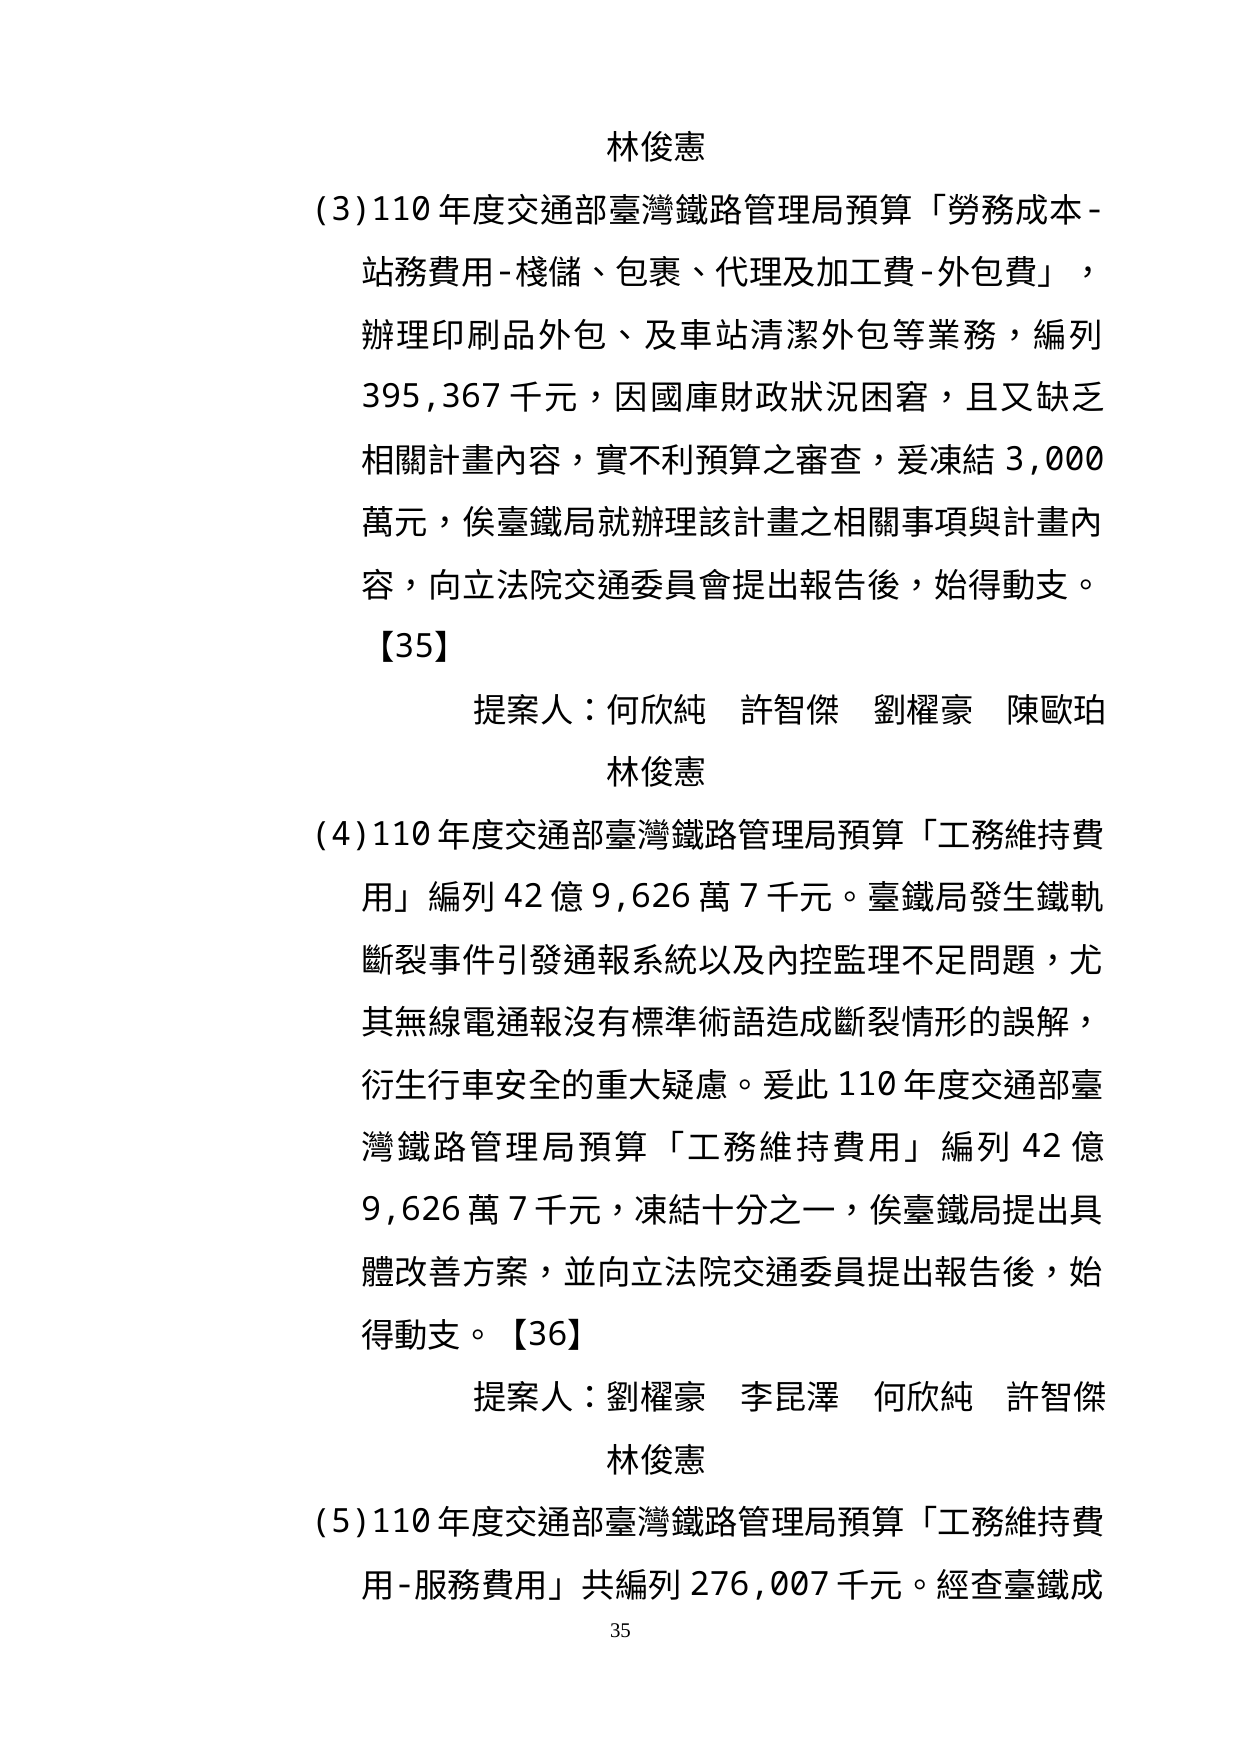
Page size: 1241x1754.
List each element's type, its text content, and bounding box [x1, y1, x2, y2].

text 提案人：劉櫂豪 李昆澤 何欣純 許智傑 林俊憲 [473, 1353, 1117, 1478]
text (3)110年度交通部臺灣鐵路管理局預算「勞務成本-站務費用-棧儲、包裹、代理及加工費-外包費」，辦理印刷品外包、及車站清潔外包等業務，編列395,367千元，因國庫財政狀況困窘，且又缺乏相關計畫內容，實不利預算之審查，爰凍結3,000萬元，俟臺鐵局就辦理該計畫之相關事項與計畫內容，向立法院交通委員會提出報告後，始得動支。【35】 [311, 166, 1104, 666]
text (4)110年度交通部臺灣鐵路管理局預算「工務維持費用」編列42億9,626萬7千元。臺鐵局發生鐵軌斷裂事件引發通報系統以及內控監理不足問題，尤其無線電通報沒有標準術語造成斷裂情形的誤解，衍生行車安全的重大疑慮。爰此110年度交通部臺灣鐵路管理局預算「工務維持費用」編列42億9,626萬7千元，凍結十分之一，俟臺鐵局提出具體改善方案，並向立法院交通委員提出報告後，始得動支。【36】 [311, 791, 1104, 1353]
text (5)110年度交通部臺灣鐵路管理局預算「工務維持費用-服務費用」共編列276,007千元。經查臺鐵成 [311, 1478, 1104, 1603]
text 提案人：何欣純 許智傑 劉櫂豪 陳歐珀 林俊憲 [473, 666, 1117, 791]
text 林俊憲 [473, 103, 1117, 166]
